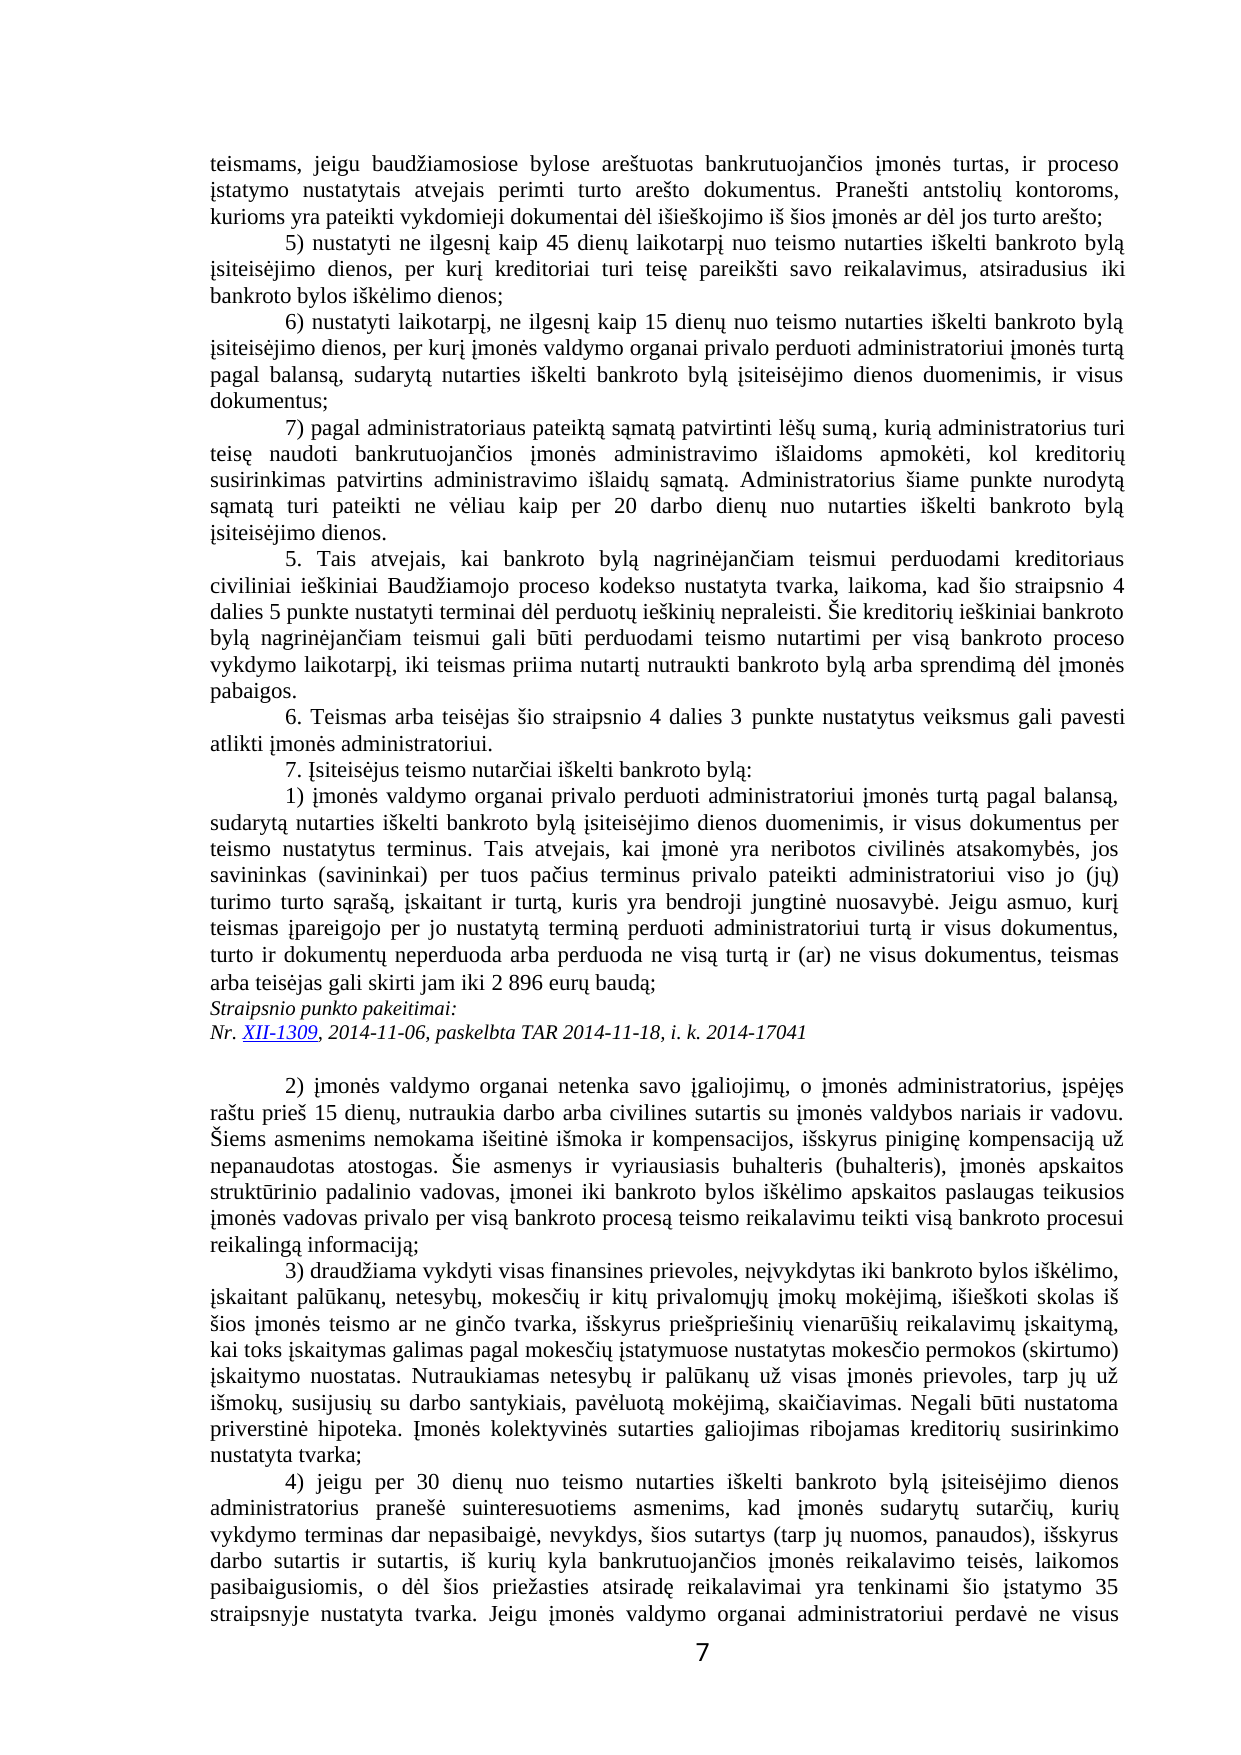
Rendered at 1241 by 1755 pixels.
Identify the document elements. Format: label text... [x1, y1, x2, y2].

text 6) nustatyti laikotarpį, ne ilgesnį kaip 15 dienų nuo teismo nutarties iškelti bankroto bylą įsiteisėjimo dienos, per kurį įmonės valdymo organai privalo perduoti administratoriui įmonės turtą pagal balansą, sudarytą nutarties iškelti bankroto bylą įsiteisėjimo dienos duomenimis, ir visus dokumentus; [210, 308, 1126, 413]
text 5. Tais atvejais, kai bankroto bylą nagrinėjančiam teismui perduodami kreditoriaus civiliniai ieškiniai Baudžiamojo proceso kodekso nustatyta tvarka, laikoma, kad šio straipsnio 4 dalies 5 punkte nustatyti terminai dėl perduotų ieškinių nepraleisti. Šie kreditorių ieškiniai bankroto bylą nagrinėjančiam teismui gali būti perduodami teismo nutartimi per visą bankroto proceso vykdymo laikotarpį, iki teismas priima nutartį nutraukti bankroto bylą arba sprendimą dėl įmonės pabaigos. [210, 545, 1126, 703]
text 5) nustatyti ne ilgesnį kaip 45 dienų laikotarpį nuo teismo nutarties iškelti bankroto bylą įsiteisėjimo dienos, per kurį kreditoriai turi teisę pareikšti savo reikalavimus, atsiradusius iki bankroto bylos iškėlimo dienos; [210, 229, 1126, 308]
text 1) įmonės valdymo organai privalo perduoti administratoriui įmonės turtą pagal balansą, sudarytą nutarties iškelti bankroto bylą įsiteisėjimo dienos duomenimis, ir visus dokumentus per teismo nustatytus terminus. Tais atvejais, kai įmonė yra neribotos civilinės atsakomybės, jos savininkas (savininkai) per tuos pačius terminus privalo pateikti administratoriui viso jo (jų) turimo turto sąrašą, įskaitant ir turtą, kuris yra bendroji jungtinė nuosavybė. Jeigu asmuo, kurį teismas įpareigojo per jo nustatytą terminą perduoti administratoriui turtą ir visus dokumentus, turto ir dokumentų neperduoda arba perduoda ne visą turtą ir (ar) ne visus dokumentus, teismas arba teisėjas gali skirti jam iki 2 896 eurų baudą; [210, 782, 1120, 996]
text 6. Teismas arba teisėjas šio straipsnio 4 dalies 3 punkte nustatytus veiksmus gali pavesti atlikti įmonės administratoriui. [210, 703, 1126, 756]
text 7. Įsiteisėjus teismo nutarčiai iškelti bankroto bylą: [210, 756, 1126, 782]
text Straipsnio punkto pakeitimai: [210, 996, 1120, 1020]
text 7) pagal administratoriaus pateiktą sąmatą patvirtinti lėšų sumą, kurią administratorius turi teisę naudoti bankrutuojančios įmonės administravimo išlaidoms apmokėti, kol kreditorių susirinkimas patvirtins administravimo išlaidų sąmatą. Administratorius šiame punkte nurodytą sąmatą turi pateikti ne vėliau kaip per 20 darbo dienų nuo nutarties iškelti bankroto bylą įsiteisėjimo dienos. [210, 413, 1126, 545]
text 2) įmonės valdymo organai netenka savo įgaliojimų, o įmonės administratorius, įspėjęs raštu prieš 15 dienų, nutraukia darbo arba civilines sutartis su įmonės valdybos nariais ir vadovu. Šiems asmenims nemokama išeitinė išmoka ir kompensacijos, išskyrus piniginę kompensaciją už nepanaudotas atostogas. Šie asmenys ir vyriausiasis buhalteris (buhalteris), įmonės apskaitos struktūrinio padalinio vadovas, įmonei iki bankroto bylos iškėlimo apskaitos paslaugas teikusios įmonės vadovas privalo per visą bankroto procesą teismo reikalavimu teikti visą bankroto procesui reikalingą informaciją; [210, 1073, 1126, 1257]
text 3) draudžiama vykdyti visas finansines prievoles, neįvykdytas iki bankroto bylos iškėlimo, įskaitant palūkanų, netesybų, mokesčių ir kitų privalomųjų įmokų mokėjimą, išieškoti skolas iš šios įmonės teismo ar ne ginčo tvarka, išskyrus priešpriešinių vienarūšių reikalavimų įskaitymą, kai toks įskaitymas galimas pagal mokesčių įstatymuose nustatytas mokesčio permokos (skirtumo) įskaitymo nuostatas. Nutraukiamas netesybų ir palūkanų už visas įmonės prievoles, tarp jų už išmokų, susijusių su darbo santykiais, pavėluotą mokėjimą, skaičiavimas. Negali būti nustatoma priverstinė hipoteka. Įmonės kolektyvinės sutarties galiojimas ribojamas kreditorių susirinkimo nustatyta tvarka; [210, 1257, 1120, 1468]
text teismams, jeigu baudžiamosiose bylose areštuotas bankrutuojančios įmonės turtas, ir proceso įstatymo nustatytais atvejais perimti turto arešto dokumentus. Pranešti antstolių kontoroms, kurioms yra pateikti vykdomieji dokumentai dėl išieškojimo iš šios įmonės ar dėl jos turto arešto; [210, 150, 1120, 229]
text Nr. XII-1309, 2014-11-06, paskelbta TAR 2014-11-18, i. k. 2014-17041 [210, 1020, 1120, 1044]
text 4) jeigu per 30 dienų nuo teismo nutarties iškelti bankroto bylą įsiteisėjimo dienos administratorius pranešė suinteresuotiems asmenims, kad įmonės sudarytų sutarčių, kurių vykdymo terminas dar nepasibaigė, nevykdys, šios sutartys (tarp jų nuomos, panaudos), išskyrus darbo sutartis ir sutartis, iš kurių kyla bankrutuojančios įmonės reikalavimo teisės, laikomos pasibaigusiomis, o dėl šios priežasties atsiradę reikalavimai yra tenkinami šio įstatymo 35 straipsnyje nustatyta tvarka. Jeigu įmonės valdymo organai administratoriui perdavė ne visus [210, 1468, 1120, 1626]
